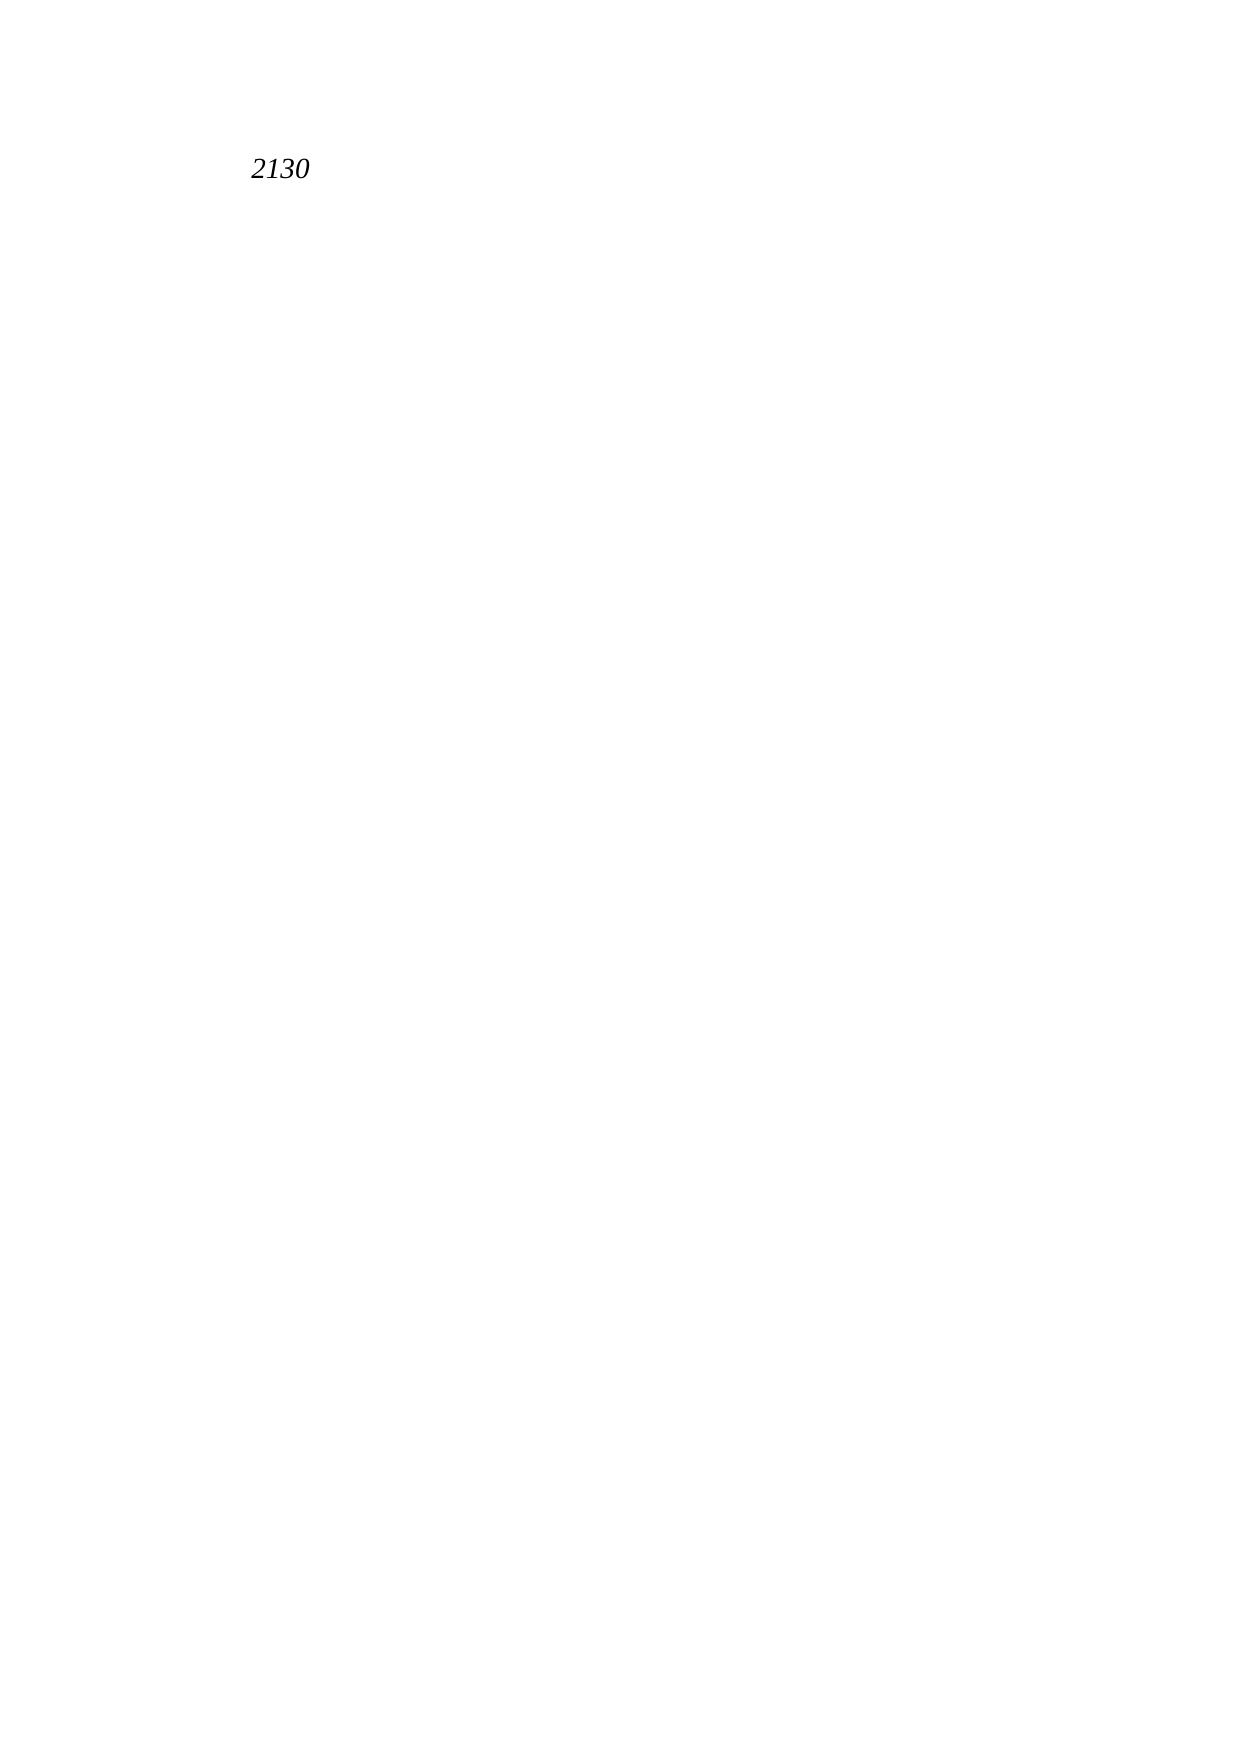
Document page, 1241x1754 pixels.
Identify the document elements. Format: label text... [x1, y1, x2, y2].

text 2130 [177, 152, 1122, 185]
